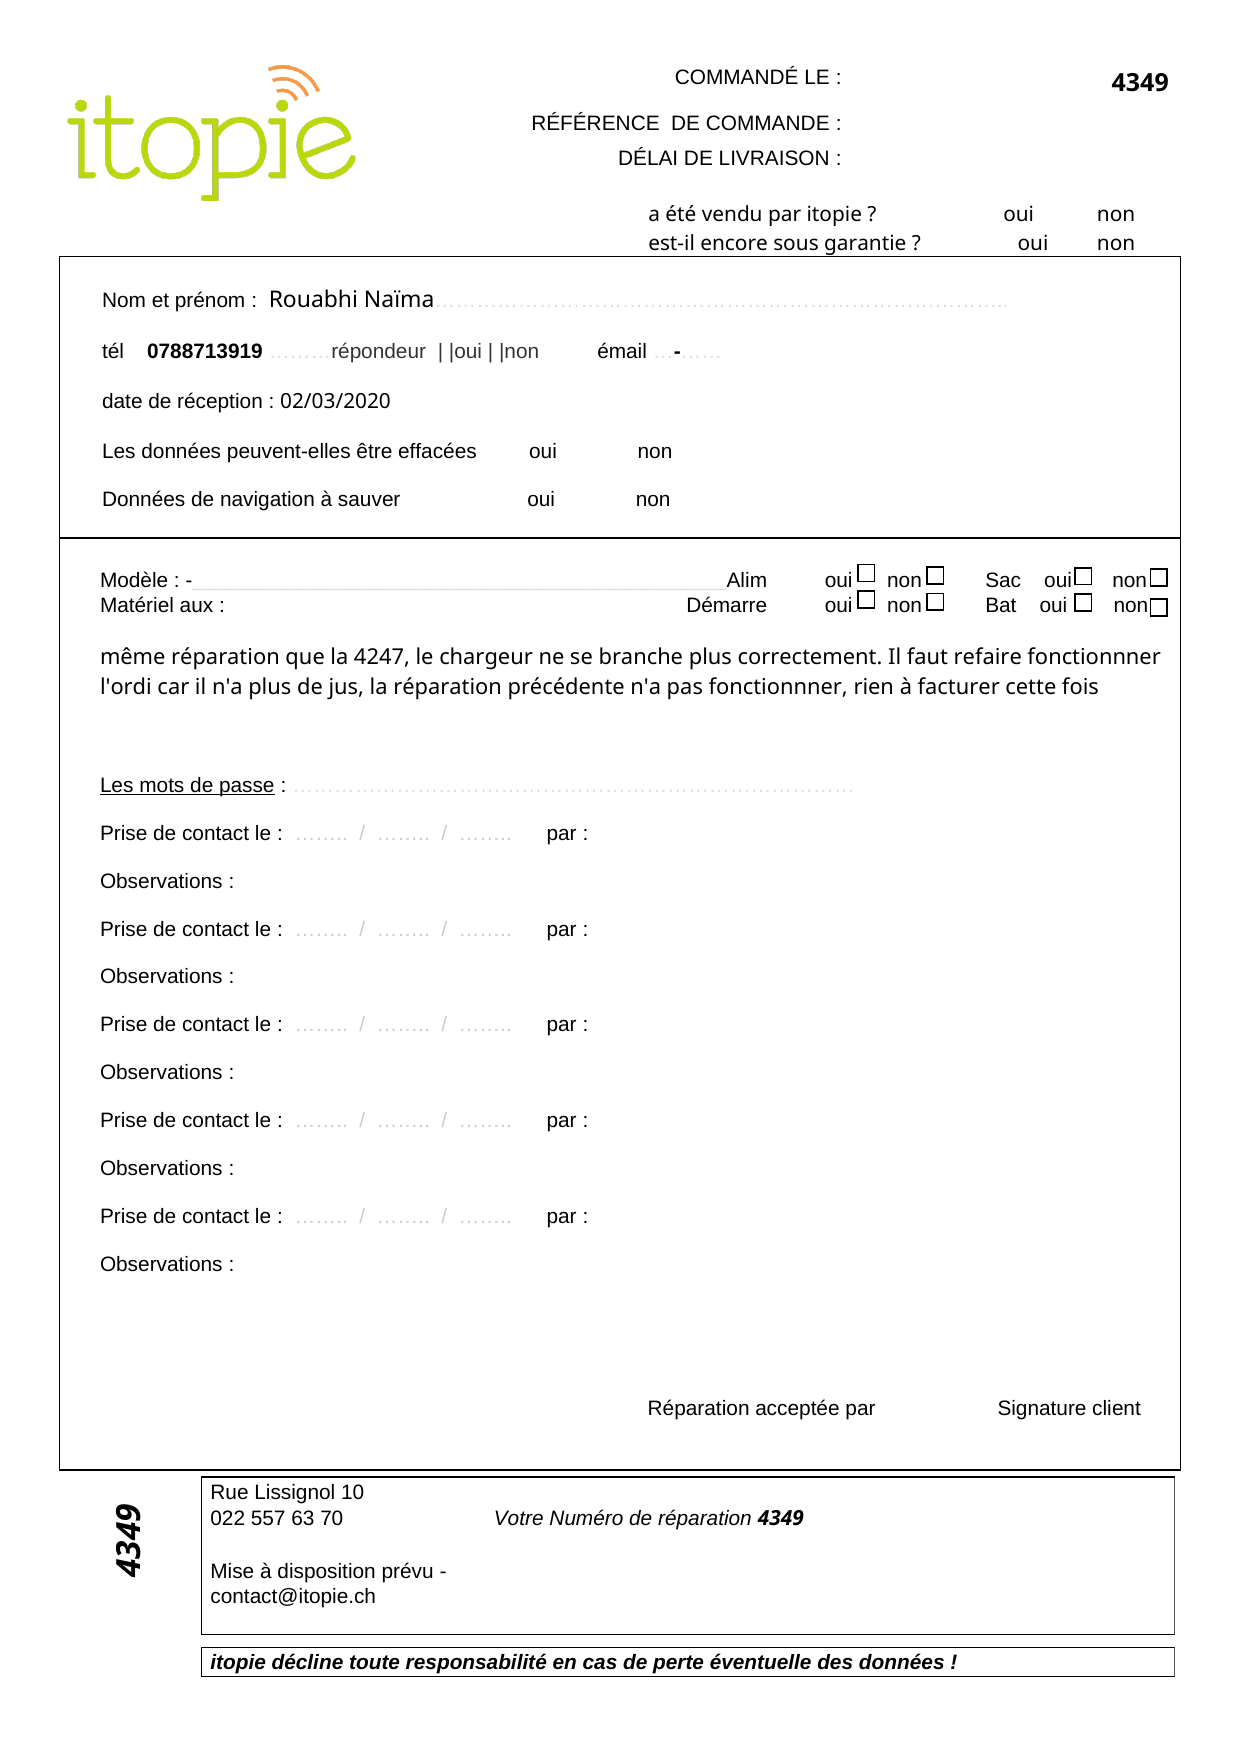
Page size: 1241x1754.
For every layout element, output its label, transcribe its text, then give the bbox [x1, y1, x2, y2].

text Prise de contact le : …….. / …….. / …….. par : [60, 817, 1180, 844]
text Prise de contact le : …….. / …….. / …….. par : [60, 1201, 1180, 1228]
text Observations : [60, 1249, 1180, 1276]
table_cell [847, 140, 1180, 175]
text date de réception : 02/03/2020 [60, 383, 1180, 415]
text Observations : [60, 1153, 1180, 1180]
text Observations : [60, 1057, 1180, 1084]
text même réparation que la 4247, le chargeur ne se branche plus correctement. Il faut refaire fonctionnner l'ordi car il n'a plus de jus, la réparation précédente n'a pas fonctionnner, rien à facturer cette fois [60, 638, 1180, 701]
table_header Rue Lissignol 10 022 557 63 70 Votre Numéro de réparation 4349 Mise à disposition prévu - contact@itopie.ch [195, 1471, 1180, 1641]
text Observations : [60, 865, 1180, 892]
picture [67, 65, 356, 201]
table_header 4349 [847, 59, 1180, 104]
text Les données peuvent-elles être effacées oui non [60, 436, 1180, 463]
table_cell itopie décline toute responsabilité en cas de perte éventuelle des données ! [195, 1641, 1180, 1683]
text Nom et prénom : Rouabhi Naïma……………………………………………………………………….. [60, 280, 1180, 314]
text Modèle : - Alim oui non Sac oui non [948, 562, 1180, 590]
text Observations : [60, 961, 1180, 988]
text Prise de contact le : …….. / …….. / …….. par : [60, 1009, 1180, 1036]
text Modèle : - Alim oui non Sac oui non [60, 562, 856, 590]
table_cell DÉLAI DE LIVRAISON : [490, 140, 847, 175]
table_cell RÉFÉRENCE DE COMMANDE : [490, 105, 847, 140]
text est-il encore sous garantie ? oui non [59, 228, 1181, 256]
table_cell [847, 105, 1180, 140]
text Données de navigation à sauver oui non [60, 484, 1180, 511]
text Matériel aux : Démarre oui non Bat oui non [60, 590, 1180, 617]
text Réparation acceptée par Signature client [60, 1392, 1180, 1419]
text Les mots de passe : ……………………………………………………………………… [60, 769, 1180, 797]
text Modèle : - Alim oui non Sac oui non [879, 562, 925, 590]
table_header 4349 [59, 1471, 195, 1683]
text Prise de contact le : …….. / …….. / …….. par : [60, 1105, 1180, 1132]
table_header COMMANDÉ LE : [490, 59, 847, 104]
text tél 0788713919 ………répondeur | |oui | |non émail …-…… [60, 335, 1180, 362]
text Prise de contact le : …….. / …….. / …….. par : [60, 913, 1180, 940]
text a été vendu par itopie ? oui non [59, 199, 1181, 228]
